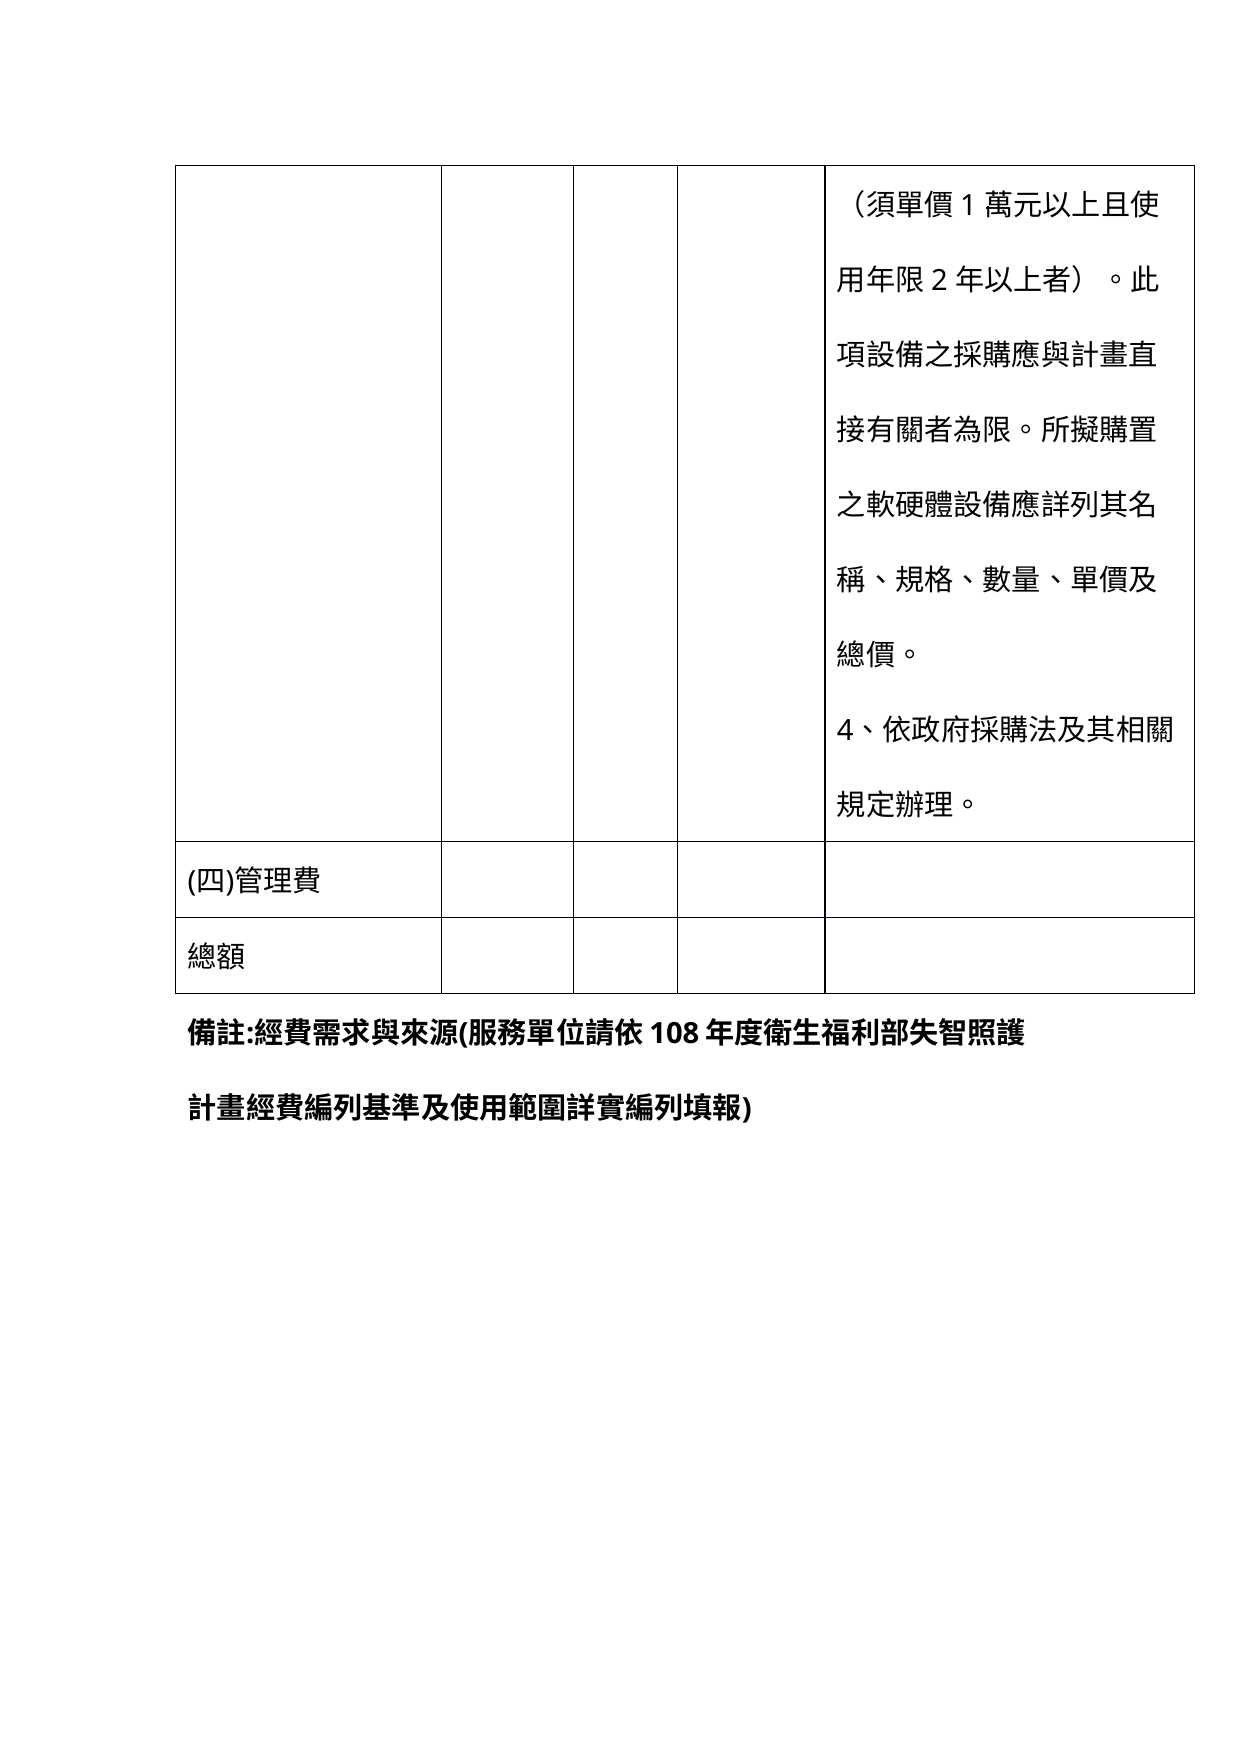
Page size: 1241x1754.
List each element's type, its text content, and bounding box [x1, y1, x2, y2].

table_cell [574, 918, 677, 993]
table_cell [678, 166, 824, 841]
table_cell (四)管理費 [176, 842, 441, 917]
list 備註:經費需求與來源(服務單位請依108年度衛生福利部失智照護計畫經費編列基準及使用範圍詳實編列填報) [187, 994, 1053, 1144]
table_cell （須單價 1 萬元以上且使用年限 2 年以上者）。此項設備之採購應與計畫直接有關者為限。所擬購置之軟硬體設備應詳列其名稱、規格、數量、單價及總價。 4、依政府採購法及其相關規定辦理。 [826, 166, 1194, 841]
table_cell [574, 842, 677, 917]
table_cell [442, 918, 573, 993]
table_cell [826, 842, 1194, 917]
table_cell [678, 918, 824, 993]
table_cell [442, 166, 573, 841]
table_cell [826, 918, 1194, 993]
table_cell [176, 166, 441, 841]
table_cell [442, 842, 573, 917]
table_cell 總額 [176, 918, 441, 993]
table_cell [678, 842, 824, 917]
table_cell [574, 166, 677, 841]
